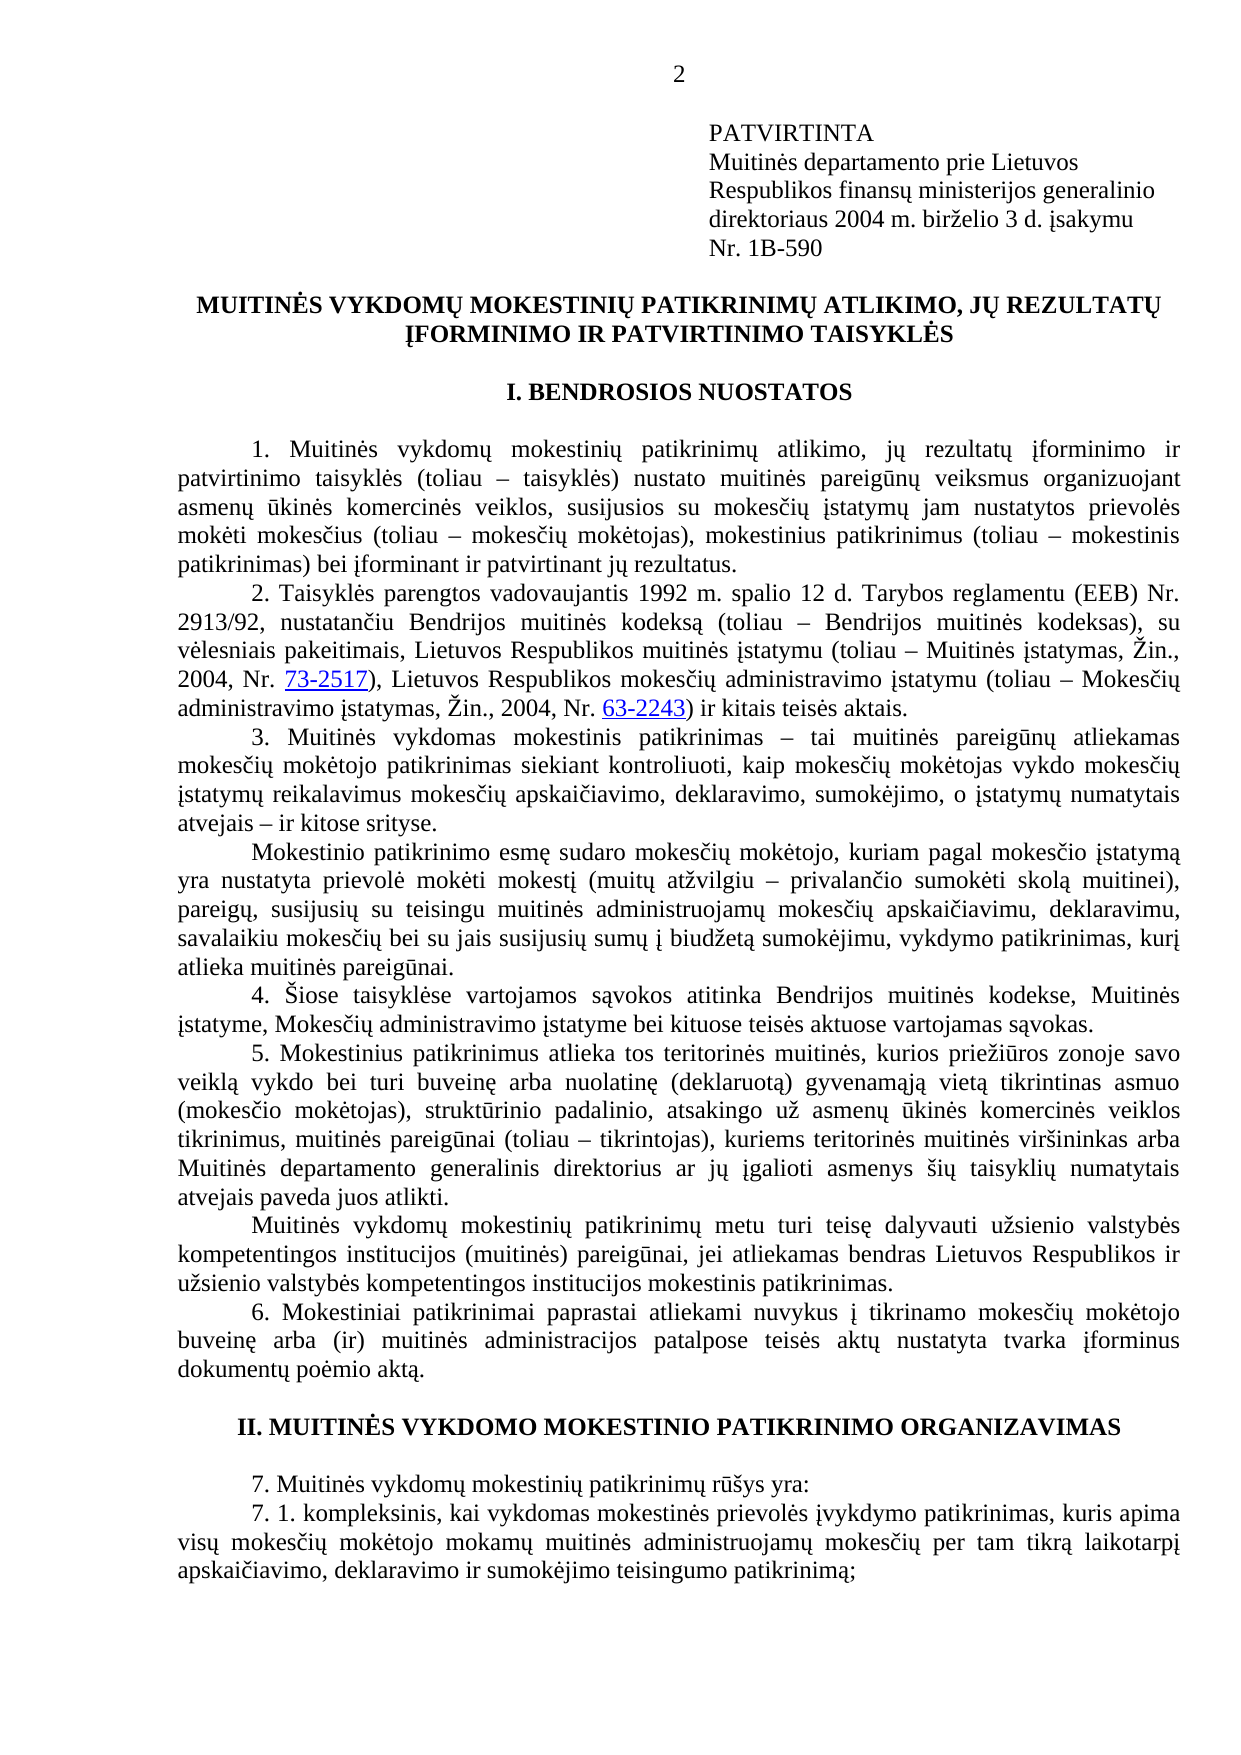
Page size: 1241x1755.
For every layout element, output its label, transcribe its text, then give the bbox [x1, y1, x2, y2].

text PATVIRTINTA [709, 118, 1181, 147]
text Nr. 1B-590 [177, 233, 1181, 262]
text Respublikos finansų ministerijos generalinio [177, 176, 1181, 204]
text 1. Muitinės vykdomų mokestinių patikrinimų atlikimo, jų rezultatų įforminimo ir patvirtinimo taisyklės (toliau – taisyklės) nustato muitinės pareigūnų veiksmus organizuojant asmenų ūkinės komercinės veiklos, susijusios su mokesčių įstatymų jam nustatytos prievolės mokėti mokesčius (toliau – mokesčių mokėtojas), mokestinius patikrinimus (toliau – mokestinis patikrinimas) bei įforminant ir patvirtinant jų rezultatus. [177, 434, 1181, 578]
text Muitinės vykdomų mokestinių patikrinimų metu turi teisę dalyvauti užsienio valstybės kompetentingos institucijos (muitinės) pareigūnai, jei atliekamas bendras Lietuvos Respublikos ir užsienio valstybės kompetentingos institucijos mokestinis patikrinimas. [177, 1211, 1181, 1297]
text 7. Muitinės vykdomų mokestinių patikrinimų rūšys yra: [177, 1469, 1181, 1498]
text 5. Mokestinius patikrinimus atlieka tos teritorinės muitinės, kurios priežiūros zonoje savo veiklą vykdo bei turi buveinę arba nuolatinę (deklaruotą) gyvenamąją vietą tikrintinas asmuo (mokesčio mokėtojas), struktūrinio padalinio, atsakingo už asmenų ūkinės komercinės veiklos tikrinimus, muitinės pareigūnai (toliau – tikrintojas), kuriems teritorinės muitinės viršininkas arba Muitinės departamento generalinis direktorius ar jų įgalioti asmenys šių taisyklių numatytais atvejais paveda juos atlikti. [177, 1038, 1181, 1211]
text Muitinės departamento prie Lietuvos [177, 147, 1181, 176]
text 2. Taisyklės parengtos vadovaujantis 1992 m. spalio 12 d. Tarybos reglamentu (EEB) Nr. 2913/92, nustatančiu Bendrijos muitinės kodeksą (toliau – Bendrijos muitinės kodeksas), su vėlesniais pakeitimais, Lietuvos Respublikos muitinės įstatymu (toliau – Muitinės įstatymas, Žin., 2004, Nr. 73-2517), Lietuvos Respublikos mokesčių administravimo įstatymu (toliau – Mokesčių administravimo įstatymas, Žin., 2004, Nr. 63-2243) ir kitais teisės aktais. [177, 578, 1181, 722]
text Mokestinio patikrinimo esmę sudaro mokesčių mokėtojo, kuriam pagal mokesčio įstatymą yra nustatyta prievolė mokėti mokestį (muitų atžvilgiu – privalančio sumokėti skolą muitinei), pareigų, susijusių su teisingu muitinės administruojamų mokesčių apskaičiavimu, deklaravimu, savalaikiu mokesčių bei su jais susijusių sumų į biudžetą sumokėjimu, vykdymo patikrinimas, kurį atlieka muitinės pareigūnai. [177, 837, 1181, 981]
text 7. 1. kompleksinis, kai vykdomas mokestinės prievolės įvykdymo patikrinimas, kuris apima visų mokesčių mokėtojo mokamų muitinės administruojamų mokesčių per tam tikrą laikotarpį apskaičiavimo, deklaravimo ir sumokėjimo teisingumo patikrinimą; [177, 1498, 1181, 1584]
text direktoriaus 2004 m. birželio 3 d. įsakymu [177, 204, 1181, 233]
text I. BENDROSIOS NUOSTATOS [177, 377, 1181, 406]
text 4. Šiose taisyklėse vartojamos sąvokos atitinka Bendrijos muitinės kodekse, Muitinės įstatyme, Mokesčių administravimo įstatyme bei kituose teisės aktuose vartojamas sąvokas. [177, 981, 1181, 1038]
text 3. Muitinės vykdomas mokestinis patikrinimas – tai muitinės pareigūnų atliekamas mokesčių mokėtojo patikrinimas siekiant kontroliuoti, kaip mokesčių mokėtojas vykdo mokesčių įstatymų reikalavimus mokesčių apskaičiavimo, deklaravimo, sumokėjimo, o įstatymų numatytais atvejais – ir kitose srityse. [177, 722, 1181, 837]
text 6. Mokestiniai patikrinimai paprastai atliekami nuvykus į tikrinamo mokesčių mokėtojo buveinę arba (ir) muitinės administracijos patalpose teisės aktų nustatyta tvarka įforminus dokumentų poėmio aktą. [177, 1297, 1181, 1383]
text MUITINĖS VYKDOMŲ MOKESTINIŲ PATIKRINIMŲ ATLIKIMO, JŲ REZULTATŲ ĮFORMINIMO IR PATVIRTINIMO TAISYKLĖS [177, 291, 1181, 348]
text II. MUITINĖS VYKDOMO MOKESTINIO PATIKRINIMO ORGANIZAVIMAS [177, 1412, 1181, 1441]
